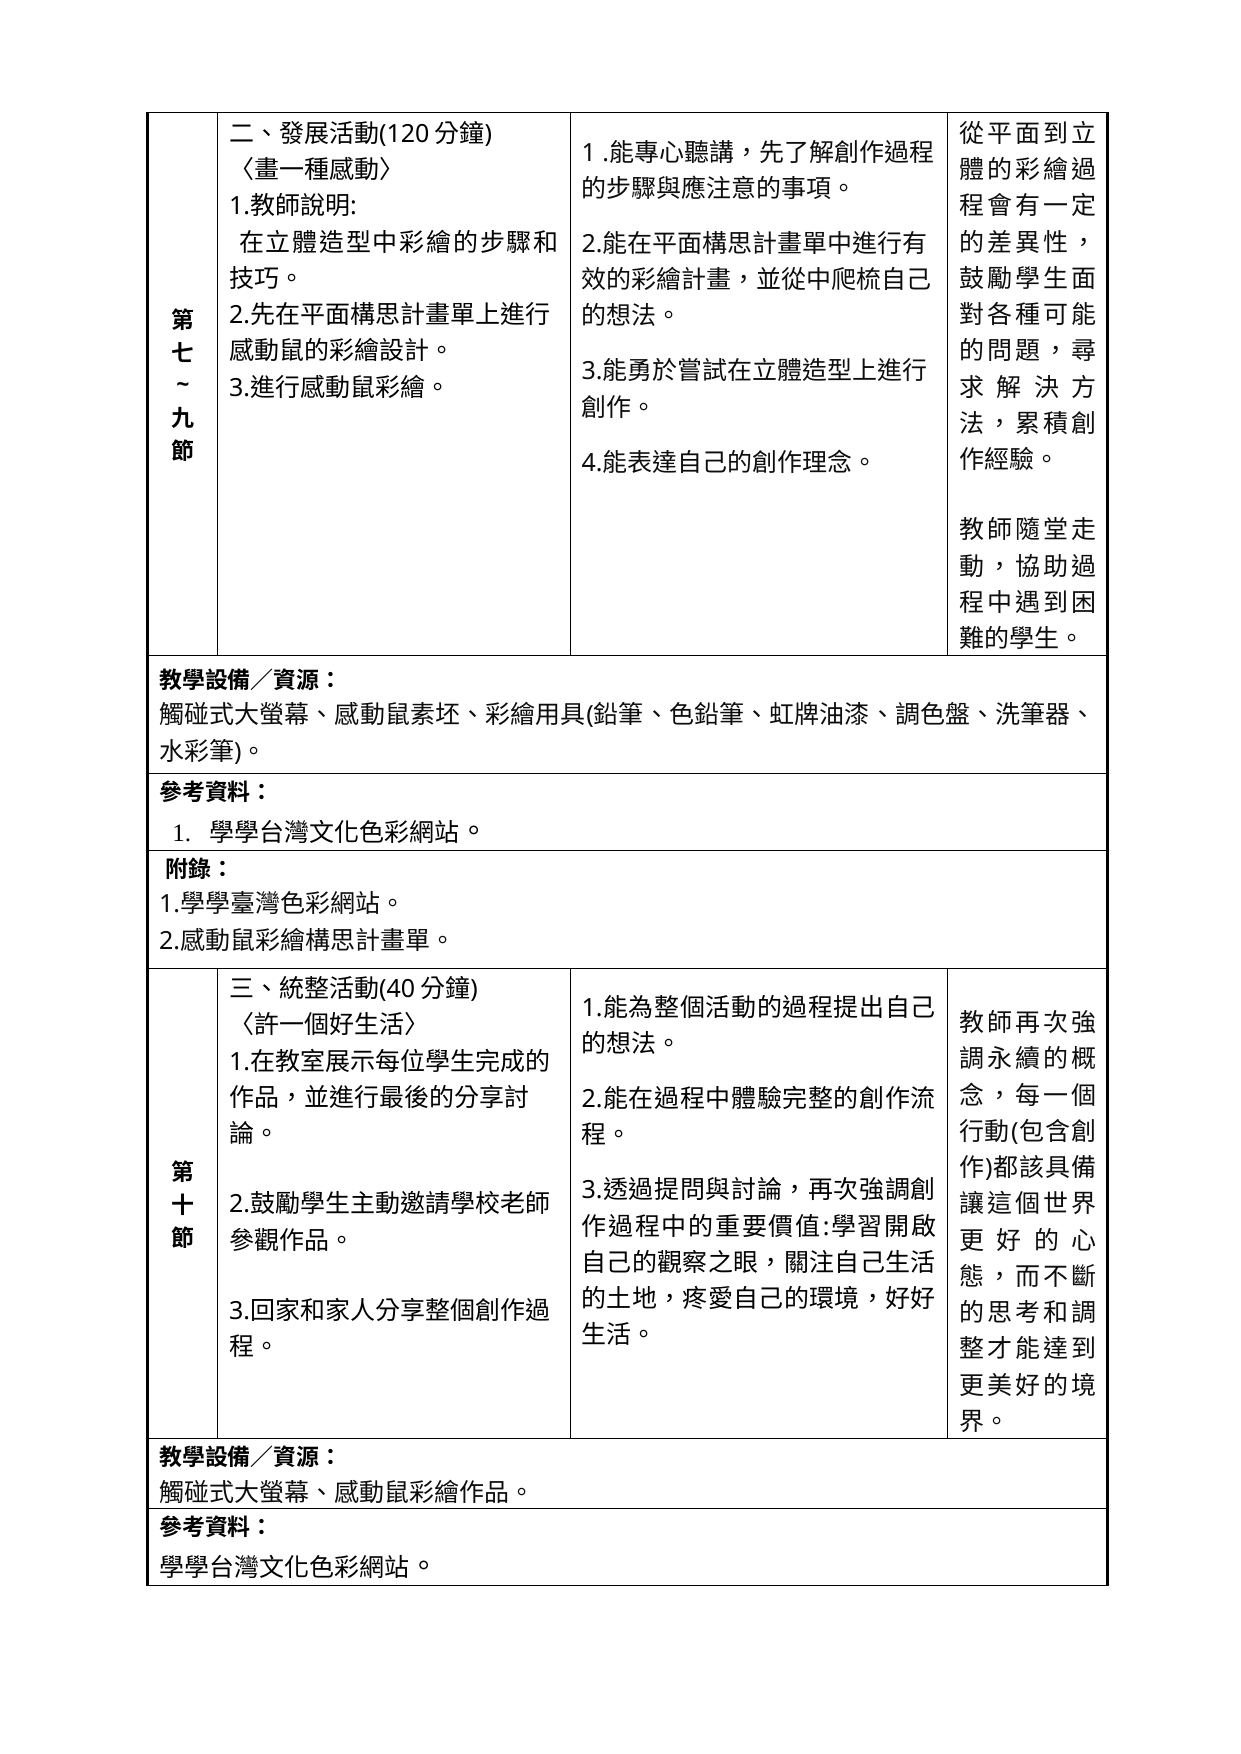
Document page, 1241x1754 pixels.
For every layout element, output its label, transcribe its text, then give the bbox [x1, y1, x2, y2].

table_cell 附錄： 1.學學臺灣色彩網站。 2.感動鼠彩繪構思計畫單。 [149, 851, 1106, 968]
table_cell 教學設備／資源： 觸碰式大螢幕、感動鼠彩繪作品。 [149, 1439, 1106, 1508]
table_cell 第七~九節 [149, 113, 217, 655]
table_cell 1 .能專心聽講，先了解創作過程的步驟與應注意的事項。 2.能在平面構思計畫單中進行有效的彩繪計畫，並從中爬梳自己的想法。 3.能勇於嘗試在立體造型上進行創作。 4.能表達自己的創作理念。 [571, 113, 947, 655]
table_cell 教師再次強調永續的概念，每一個行動(包含創作)都該具備讓這個世界更好的心態，而不斷的思考和調整才能達到更美好的境界。 [948, 969, 1106, 1438]
table_cell 第十節 [149, 969, 217, 1438]
table_cell 二、發展活動(120分鐘) 〈畫一種感動〉 1.教師說明: 在立體造型中彩繪的步驟和技巧。 2.先在平面構思計畫單上進行感動鼠的彩繪設計。 3.進行感動鼠彩繪。 [218, 113, 570, 655]
table_cell 從平面到立體的彩繪過程會有一定的差異性，鼓勵學生面對各種可能的問題，尋求解決方法，累積創作經驗。 教師隨堂走動，協助過程中遇到困難的學生。 [948, 113, 1106, 655]
table_cell 三、統整活動(40分鐘) 〈許一個好生活〉 1.在教室展示每位學生完成的作品，並進行最後的分享討論。 2.鼓勵學生主動邀請學校老師參觀作品。 3.回家和家人分享整個創作過程。 [218, 969, 570, 1438]
table_cell 參考資料： 學學台灣文化色彩網站。 [149, 1509, 1106, 1585]
table_cell 1.能為整個活動的過程提出自己的想法。 2.能在過程中體驗完整的創作流程。 3.透過提問與討論，再次強調創作過程中的重要價值:學習開啟自己的觀察之眼，關注自己生活的土地，疼愛自己的環境，好好生活。 [571, 969, 947, 1438]
table_cell 參考資料： 學學台灣文化色彩網站。 [149, 774, 1106, 849]
table_cell 教學設備／資源： 觸碰式大螢幕、感動鼠素坯、彩繪用具(鉛筆、色鉛筆、虹牌油漆、調色盤、洗筆器、水彩筆)。 [149, 656, 1106, 773]
